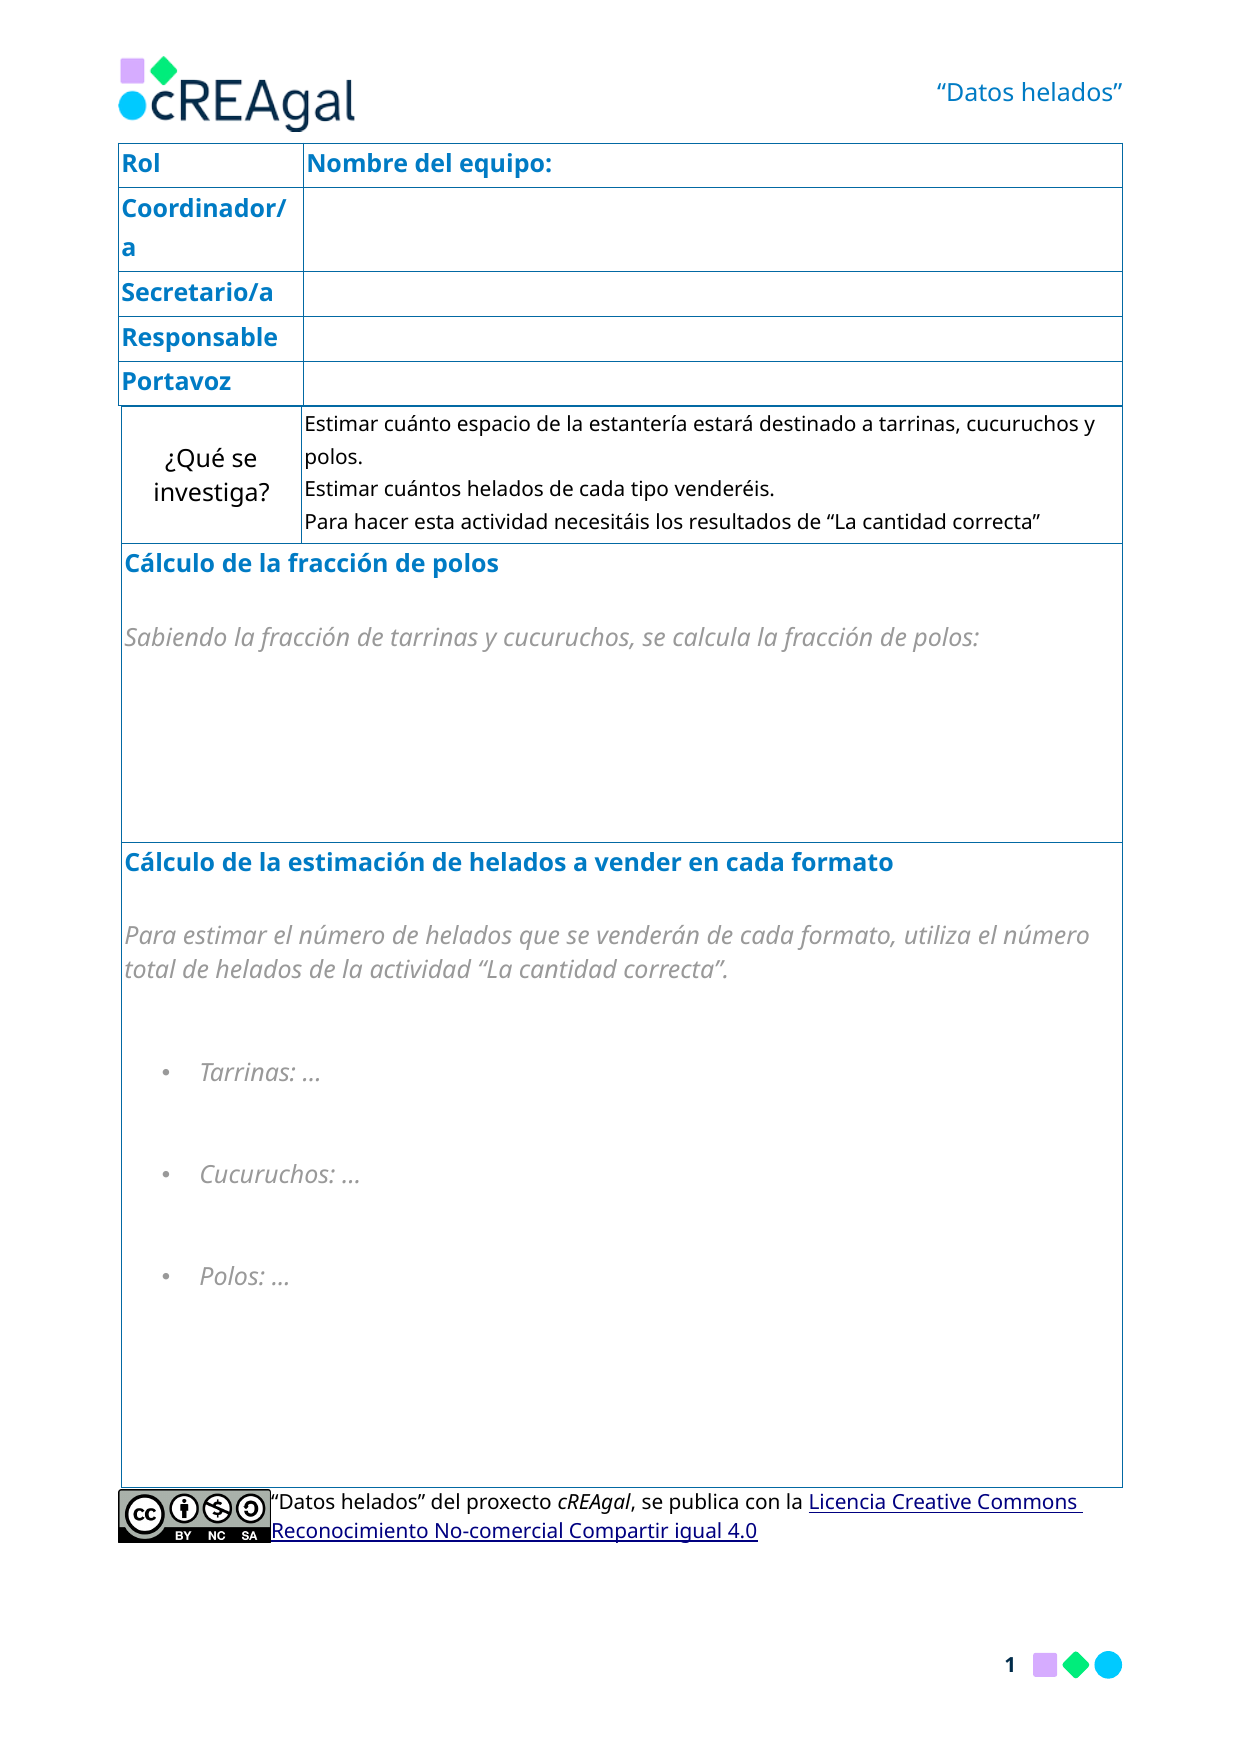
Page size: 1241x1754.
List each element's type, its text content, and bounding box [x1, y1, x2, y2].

picture [118, 1489, 271, 1543]
table_header Nombre del equipo: [304, 144, 1122, 187]
table_cell Responsable [119, 317, 303, 361]
table_cell [304, 272, 1122, 316]
table_cell Secretario/a [119, 272, 303, 316]
table_cell Cálculo de la fracción de polos Sabiendo la fracción de tarrinas y cucuruchos, se calcula la fracción de polos: [122, 544, 1122, 841]
table_cell Coordinador/a [119, 188, 303, 271]
table_header ¿Qué se investiga? [122, 407, 301, 543]
table_cell Portavoz [119, 362, 303, 405]
table_cell [304, 317, 1122, 361]
table_header Estimar cuánto espacio de la estantería estará destinado a tarrinas, cucuruchos y polos. Estimar cuántos helados de cada tipo venderéis. Para hacer esta actividad necesitáis los resultados de “La cantidad correcta” [302, 407, 1122, 543]
table_header Rol [119, 144, 303, 187]
picture [118, 56, 355, 132]
table_cell [304, 362, 1122, 405]
text “Datos helados” del proxecto cREAgal, se publica con la Licencia Creative Commons Reconocimiento No-comercial Compartir igual 4.0 [118, 1487, 1122, 1544]
table_cell [304, 188, 1122, 271]
table_cell Cálculo de la estimación de helados a vender en cada formato Para estimar el número de helados que se venderán de cada formato, utiliza el número total de helados de la actividad “La cantidad correcta”. Tarrinas: … Cucuruchos: … Polos: ... [122, 843, 1122, 1487]
